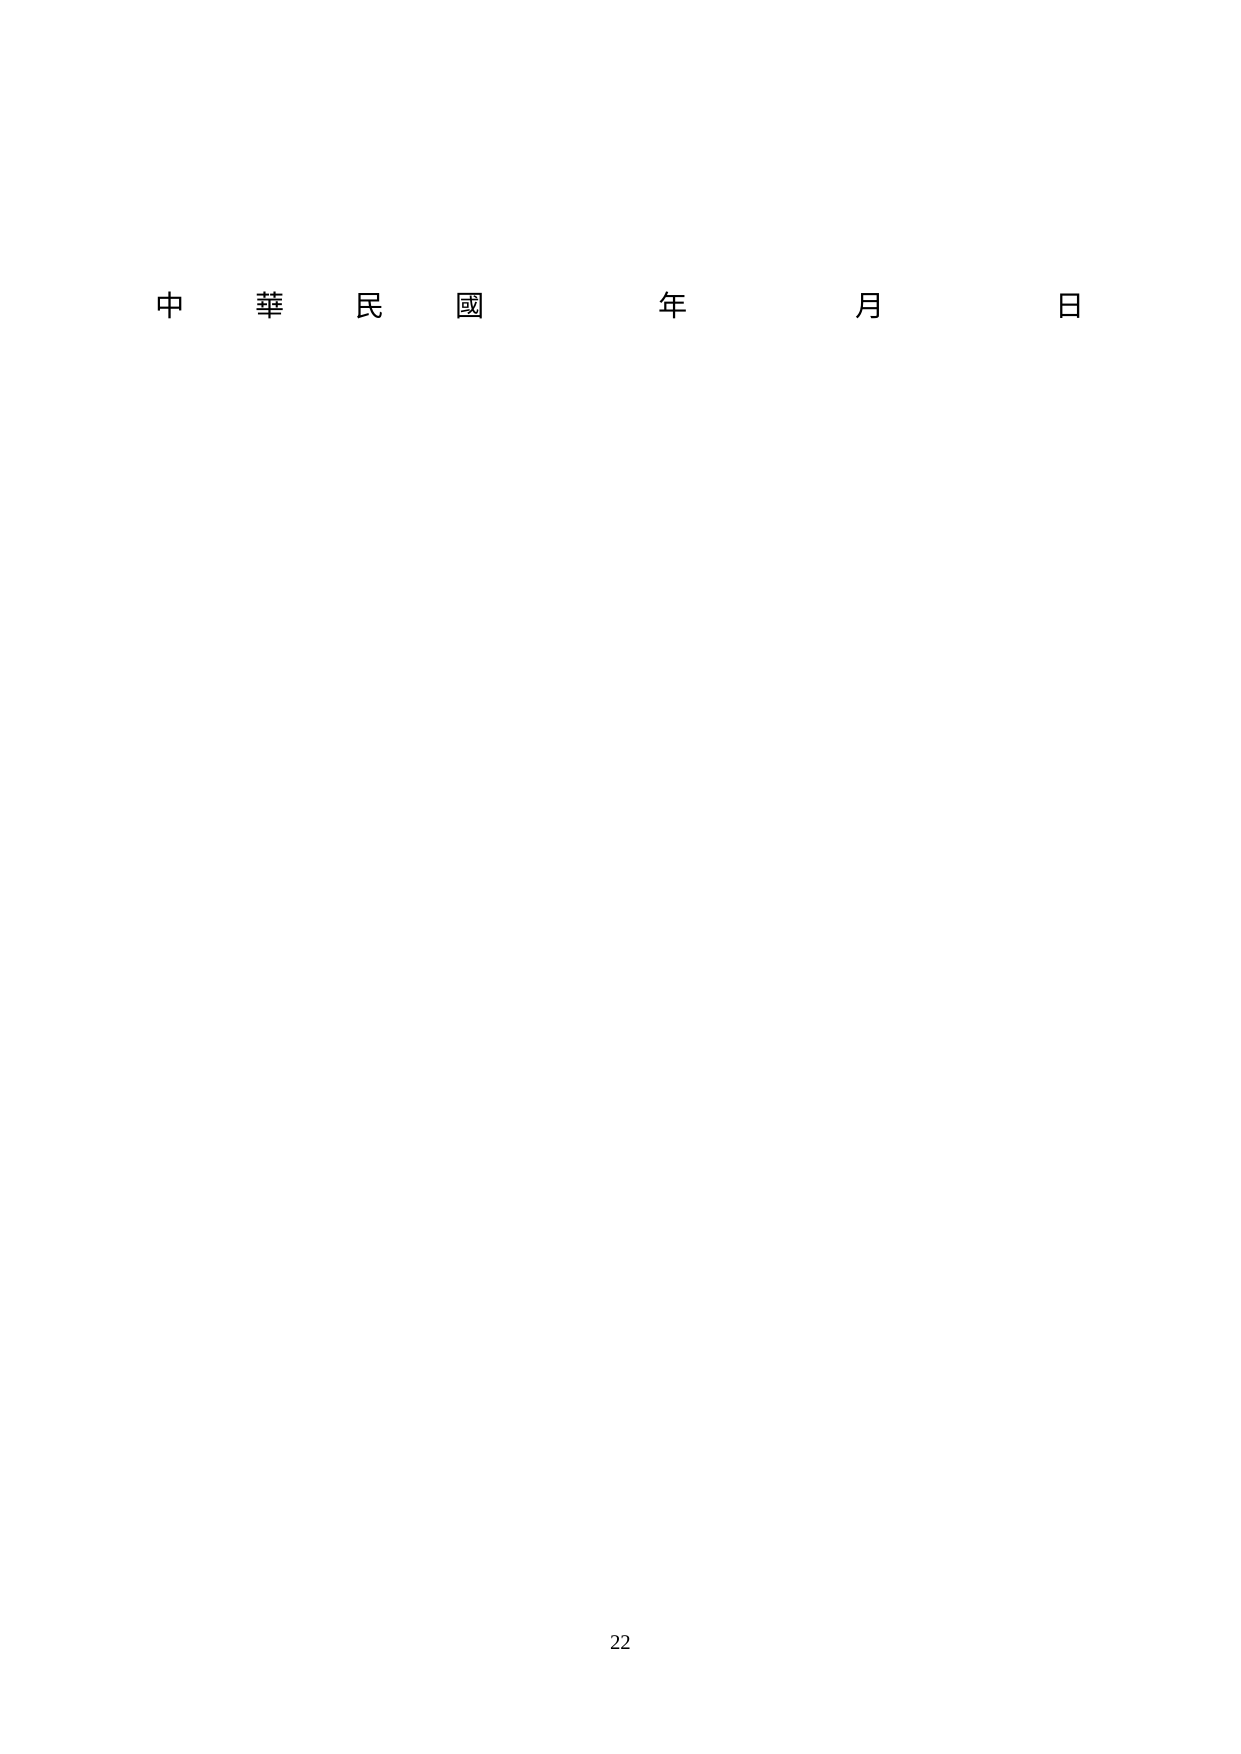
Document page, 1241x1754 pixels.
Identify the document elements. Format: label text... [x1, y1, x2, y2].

text 中 華 民 國 年 月 日 [120, 283, 1120, 325]
